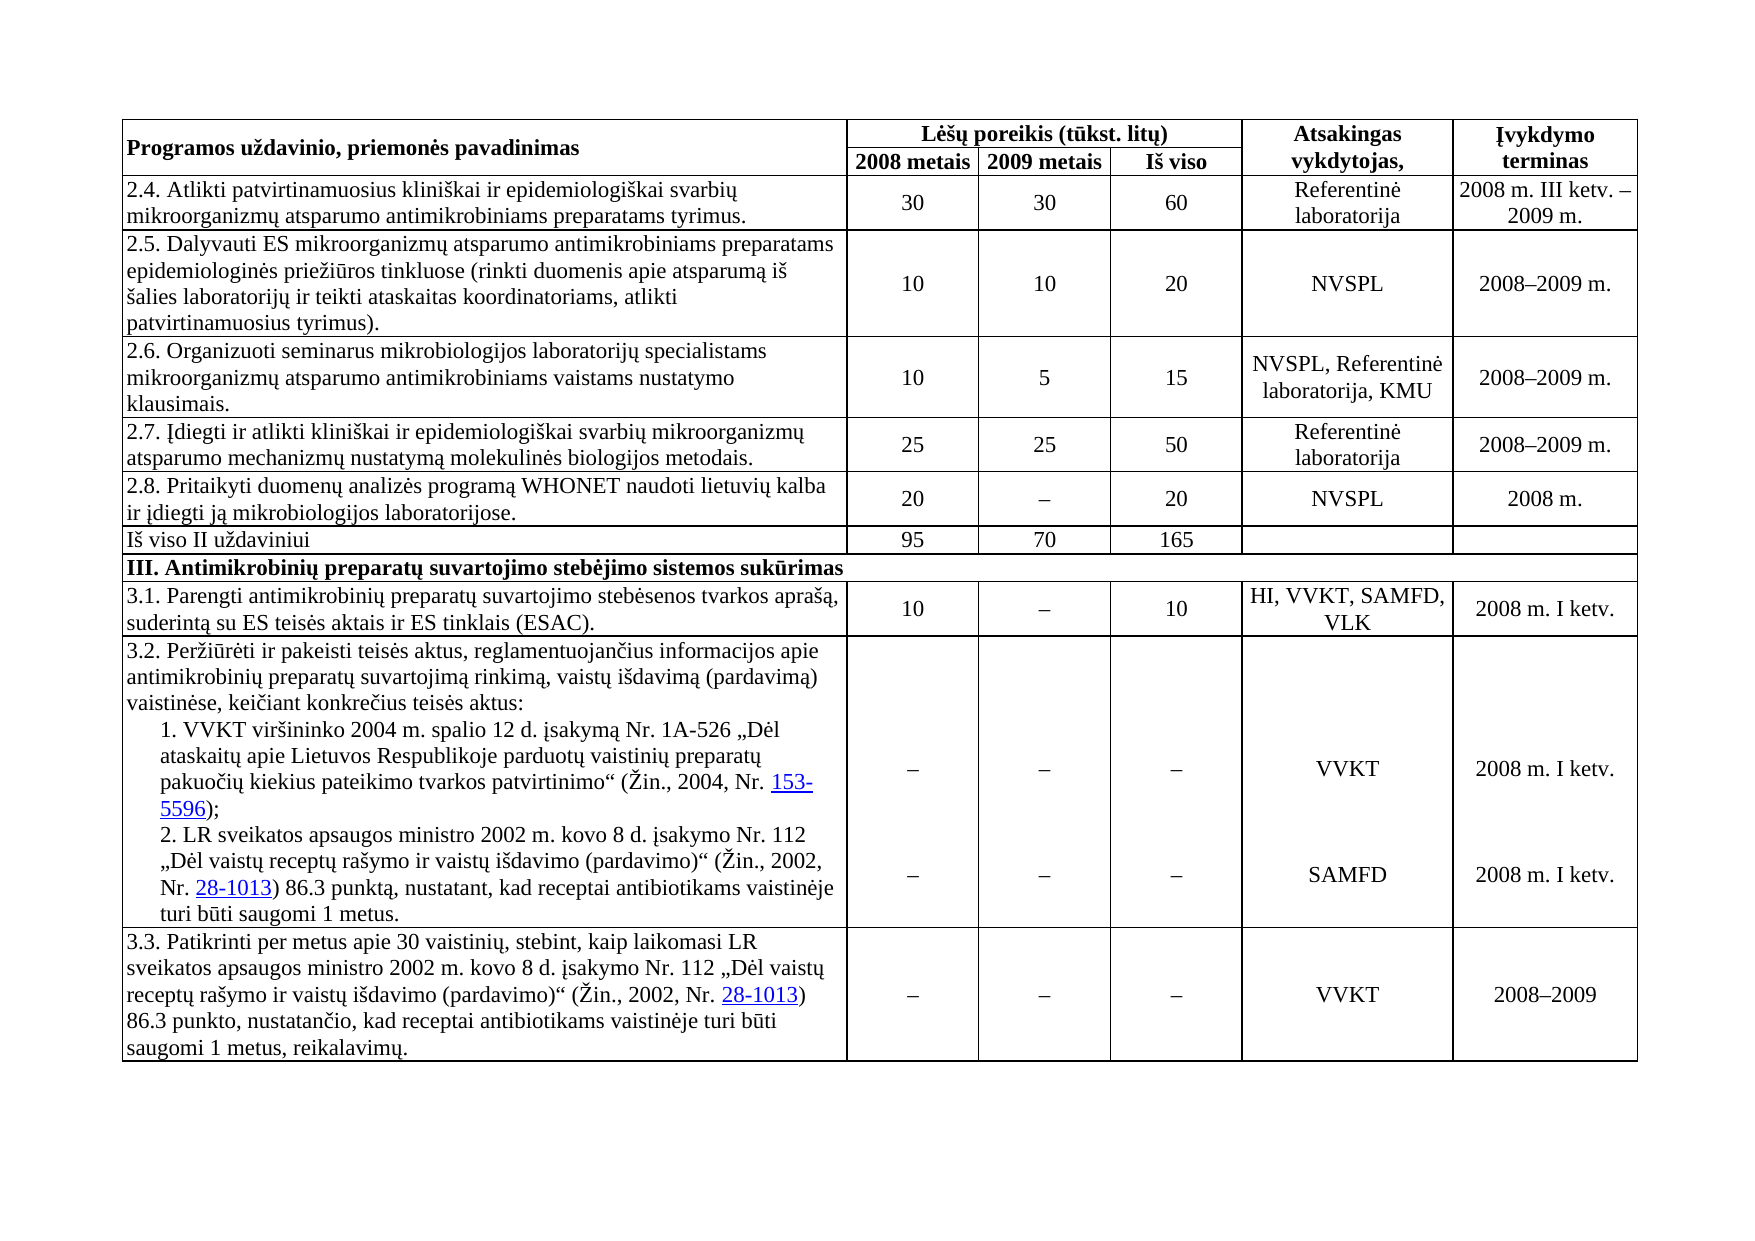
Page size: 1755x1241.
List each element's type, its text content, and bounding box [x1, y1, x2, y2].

table_cell NVSPL [1243, 231, 1452, 336]
table_cell 5 [979, 337, 1110, 416]
table_cell Iš viso II uždaviniui [123, 527, 846, 553]
table_cell 10 [1111, 582, 1241, 635]
table_cell 25 [848, 418, 978, 471]
table_cell [1454, 527, 1637, 553]
table_cell 2008–2009 m. [1454, 418, 1637, 471]
table_cell Referentinė laboratorija [1243, 176, 1452, 229]
table_cell 165 [1111, 527, 1241, 553]
table_cell 3.1. Parengti antimikrobinių preparatų suvartojimo stebėsenos tvarkos aprašą, suderintą su ES teisės aktais ir ES tinklais (ESAC). [123, 582, 846, 635]
table_cell 2008–2009 m. [1454, 337, 1637, 416]
table_header Programos uždavinio, priemonės pavadinimas [123, 120, 846, 174]
table_cell [848, 637, 978, 716]
table_header Įvykdymo terminas [1454, 120, 1637, 174]
table_cell [979, 637, 1110, 716]
table_cell 2.4. Atlikti patvirtinamuosius kliniškai ir epidemiologiškai svarbių mikroorganizmų atsparumo antimikrobiniams preparatams tyrimus. [123, 176, 846, 229]
table_cell III. Antimikrobinių preparatų suvartojimo stebėjimo sistemos sukūrimas [123, 555, 1637, 581]
table_cell 10 [848, 231, 978, 336]
table_cell [1454, 637, 1637, 716]
table_cell 70 [979, 527, 1110, 553]
table_cell [1243, 637, 1452, 716]
table_cell 2009 metais [979, 148, 1110, 174]
table_cell SAMFD [1243, 821, 1452, 927]
table_cell VVKT [1243, 716, 1452, 821]
table_cell – [979, 821, 1110, 927]
table_cell 20 [1111, 231, 1241, 336]
table_cell 30 [979, 176, 1110, 229]
table_cell [1111, 637, 1241, 716]
table_cell – [848, 716, 978, 821]
table_cell 20 [848, 472, 978, 525]
table_cell 30 [848, 176, 978, 229]
table_cell – [979, 472, 1110, 525]
table_cell NVSPL [1243, 472, 1452, 525]
table_cell 2008–2009 m. [1454, 231, 1637, 336]
table_cell – [979, 716, 1110, 821]
table_header Atsakingas vykdytojas, vykdytojai [1243, 120, 1452, 174]
table_cell – [979, 582, 1110, 635]
table_cell 2.5. Dalyvauti ES mikroorganizmų atsparumo antimikrobiniams preparatams epidemiologinės priežiūros tinkluose (rinkti duomenis apie atsparumą iš šalies laboratorijų ir teikti ataskaitas koordinatoriams, atlikti patvirtinamuosius tyrimus). [123, 231, 846, 336]
table_cell Referentinė laboratorija [1243, 418, 1452, 471]
table_cell – [979, 928, 1110, 1060]
table_cell 2008 m. I ketv. [1454, 582, 1637, 635]
table_cell – [1111, 821, 1241, 927]
table_cell [1243, 527, 1452, 553]
table_cell 2008 metais [848, 148, 978, 174]
table_cell 2008 m. I ketv. [1454, 716, 1637, 821]
table_cell NVSPL, Referentinė laboratorija, KMU [1243, 337, 1452, 416]
table_cell – [848, 928, 978, 1060]
table_cell HI, VVKT, SAMFD, VLK [1243, 582, 1452, 635]
table_cell – [1111, 716, 1241, 821]
table_cell 25 [979, 418, 1110, 471]
table_cell 1. VVKT viršininko 2004 m. spalio 12 d. įsakymą Nr. 1A-526 „Dėl ataskaitų apie Lietuvos Respublikoje parduotų vaistinių preparatų pakuočių kiekius pateikimo tvarkos patvirtinimo“ (Žin., 2004, Nr. 153-5596); [123, 716, 846, 821]
table_cell 3.3. Patikrinti per metus apie 30 vaistinių, stebint, kaip laikomasi LR sveikatos apsaugos ministro 2002 m. kovo 8 d. įsakymo Nr. 112 „Dėl vaistų receptų rašymo ir vaistų išdavimo (pardavimo)“ (Žin., 2002, Nr. 28-1013) 86.3 punkto, nustatančio, kad receptai antibiotikams vaistinėje turi būti saugomi 1 metus, reikalavimų. [123, 928, 846, 1060]
table_cell 20 [1111, 472, 1241, 525]
table_cell 2008–2009 [1454, 928, 1637, 1060]
table_cell 2008 m. III ketv. – 2009 m. [1454, 176, 1637, 229]
table_cell 2.7. Įdiegti ir atlikti kliniškai ir epidemiologiškai svarbių mikroorganizmų atsparumo mechanizmų nustatymą molekulinės biologijos metodais. [123, 418, 846, 471]
table_cell 95 [848, 527, 978, 553]
table_cell – [848, 821, 978, 927]
table_cell 50 [1111, 418, 1241, 471]
table_cell 2. LR sveikatos apsaugos ministro 2002 m. kovo 8 d. įsakymo Nr. 112 „Dėl vaistų receptų rašymo ir vaistų išdavimo (pardavimo)“ (Žin., 2002, Nr. 28-1013) 86.3 punktą, nustatant, kad receptai antibiotikams vaistinėje turi būti saugomi 1 metus. [123, 821, 846, 927]
table_cell 10 [979, 231, 1110, 336]
table_cell 15 [1111, 337, 1241, 416]
table_cell 60 [1111, 176, 1241, 229]
table_cell 2008 m. I ketv. [1454, 821, 1637, 927]
table_cell Iš viso [1111, 148, 1241, 174]
table_cell 10 [848, 582, 978, 635]
table_cell 10 [848, 337, 978, 416]
table_header Lėšų poreikis (tūkst. litų) [848, 120, 1241, 147]
table_cell 2.6. Organizuoti seminarus mikrobiologijos laboratorijų specialistams mikroorganizmų atsparumo antimikrobiniams vaistams nustatymo klausimais. [123, 337, 846, 416]
table_cell 2008 m. [1454, 472, 1637, 525]
table_cell – [1111, 928, 1241, 1060]
table_cell 2.8. Pritaikyti duomenų analizės programą WHONET naudoti lietuvių kalba ir įdiegti ją mikrobiologijos laboratorijose. [123, 472, 846, 525]
table_cell 3.2. Peržiūrėti ir pakeisti teisės aktus, reglamentuojančius informacijos apie antimikrobinių preparatų suvartojimą rinkimą, vaistų išdavimą (pardavimą) vaistinėse, keičiant konkrečius teisės aktus: [123, 637, 846, 716]
table_cell VVKT [1243, 928, 1452, 1060]
